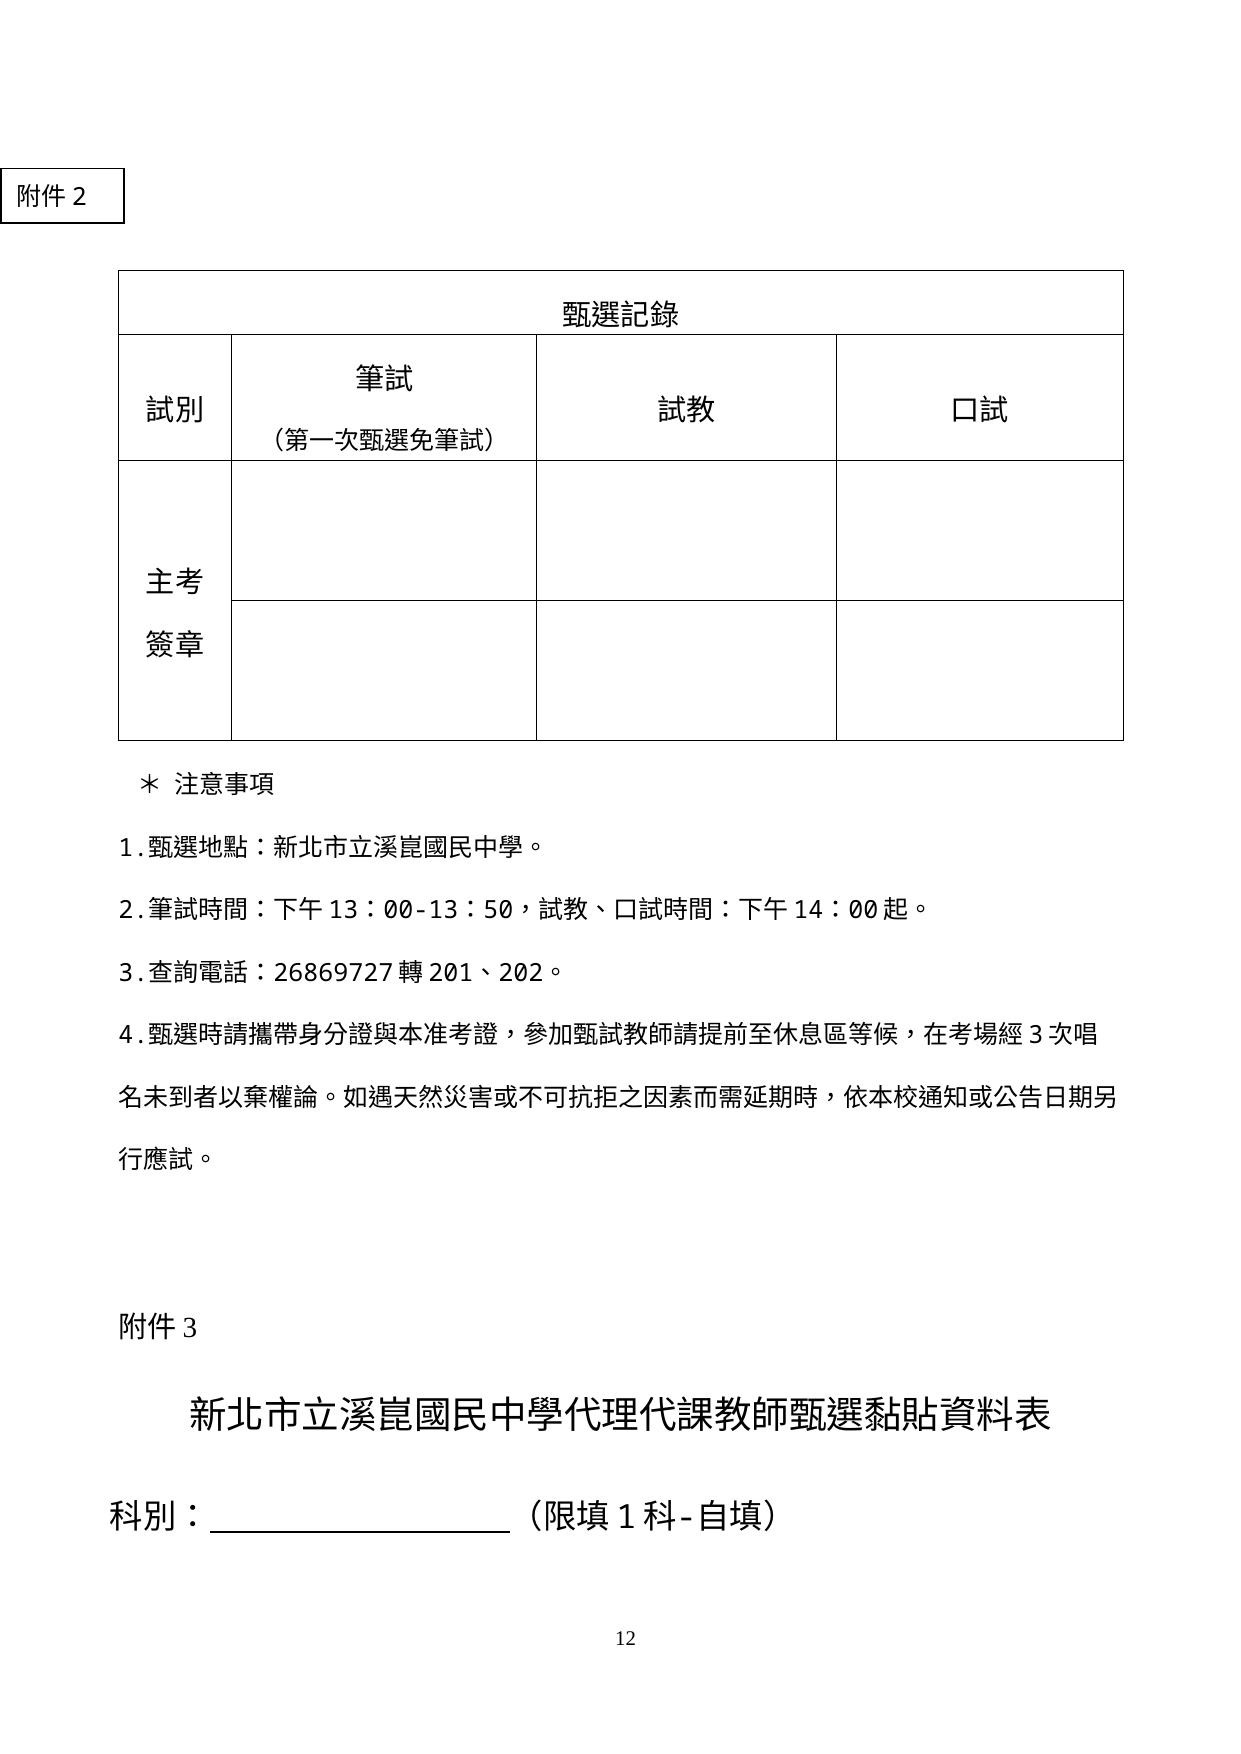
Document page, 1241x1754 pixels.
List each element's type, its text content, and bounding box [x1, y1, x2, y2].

table_cell 筆試 （第一次甄選免筆試） [232, 335, 536, 460]
table_cell 試別 [119, 335, 231, 460]
text 新北市立溪崑國民中學代理代課教師甄選黏貼資料表 [118, 1385, 1122, 1439]
list 注意事項 [137, 741, 1122, 804]
table_header 甄選記錄 [119, 271, 1123, 334]
text 2.筆試時間：下午13：00-13：50，試教、口試時間：下午14：00起。 [118, 866, 1122, 929]
table_cell [837, 461, 1123, 600]
table_cell [537, 601, 836, 740]
table_cell [232, 461, 536, 600]
text 4.甄選時請攜帶身分證與本准考證，參加甄試教師請提前至休息區等候，在考場經3次唱名未到者以棄權論。如遇天然災害或不可抗拒之因素而需延期時，依本校通知或公告日期另行應試。 [118, 991, 1122, 1179]
text 3.查詢電話：26869727轉201、202。 [118, 929, 1122, 991]
table_cell 口試 [837, 335, 1123, 460]
table_cell [537, 461, 836, 600]
table_cell [232, 601, 536, 740]
table_cell 主考 簽章 [119, 461, 231, 740]
text 附件3 [118, 1304, 1056, 1346]
table_cell [837, 601, 1123, 740]
table_cell 試教 [537, 335, 836, 460]
text 科別： （限填1科-自填） [109, 1489, 1118, 1538]
text 1.甄選地點：新北市立溪崑國民中學。 [118, 804, 1122, 866]
text 附件2 [17, 176, 108, 213]
